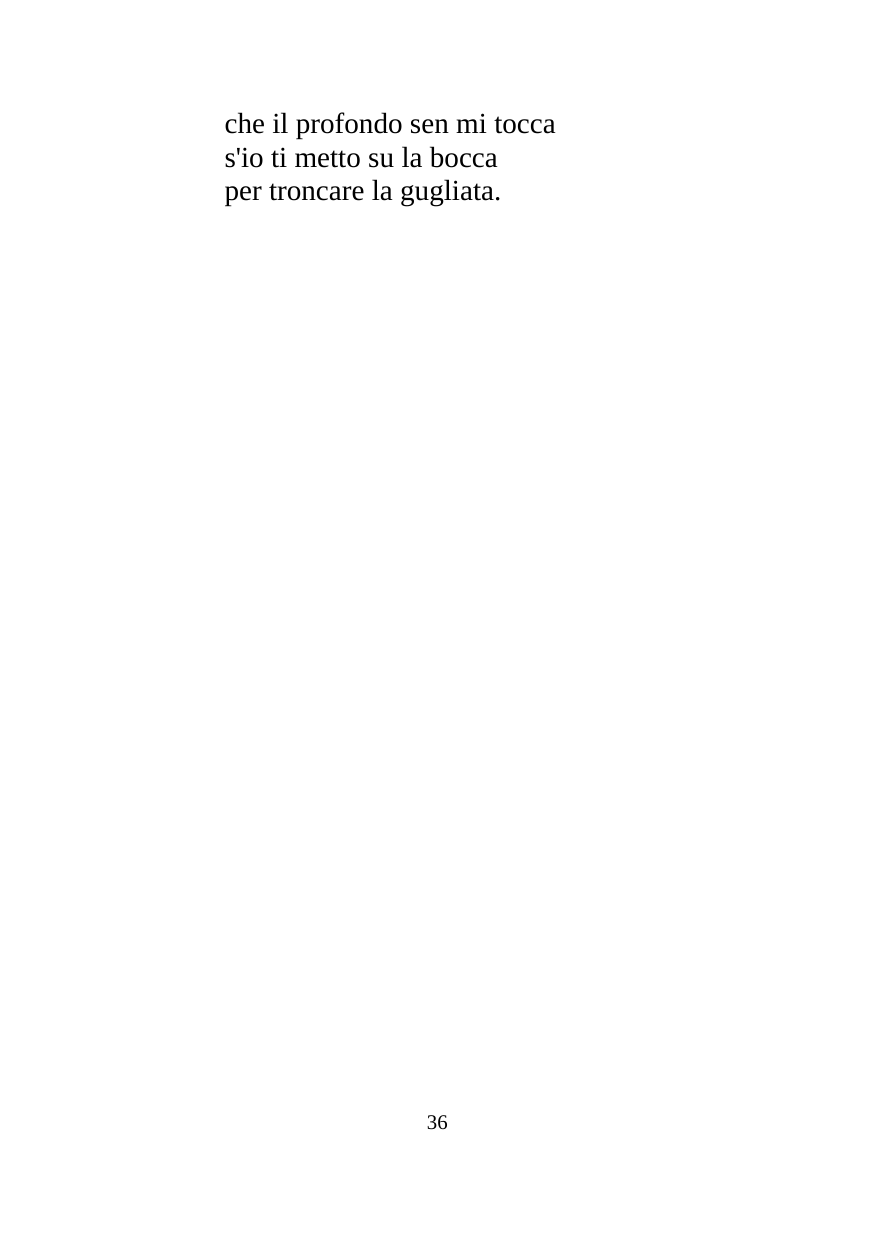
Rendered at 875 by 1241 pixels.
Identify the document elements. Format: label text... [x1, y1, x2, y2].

text che il profondo sen mi tocca s'io ti metto su la bocca per troncare la gugliata. [224, 106, 768, 207]
